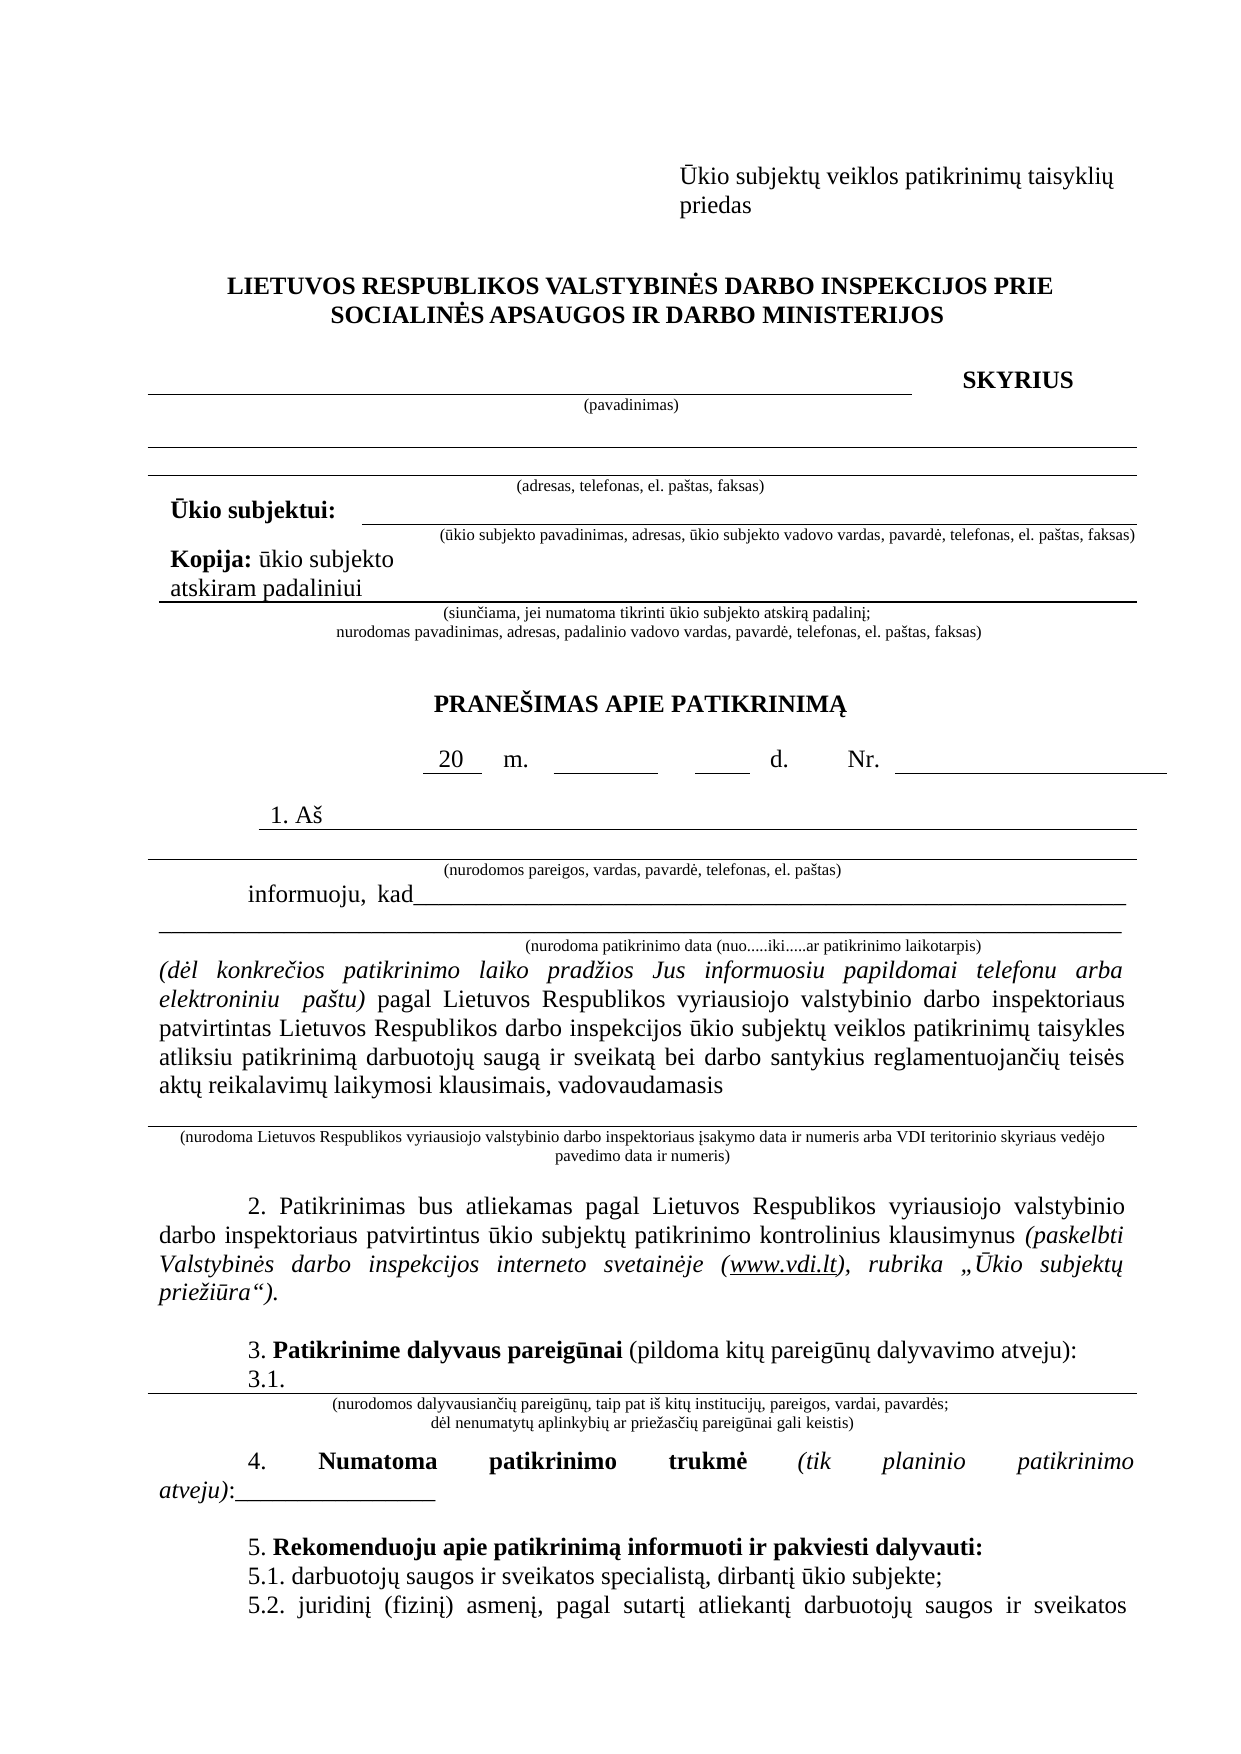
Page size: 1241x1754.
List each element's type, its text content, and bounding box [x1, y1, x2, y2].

table_cell [1167, 1432, 1192, 1446]
table_cell [148, 365, 912, 393]
table_cell [1153, 1191, 1167, 1364]
table_cell [1137, 421, 1152, 447]
table_cell [1137, 1561, 1152, 1619]
table_cell [1137, 800, 1152, 829]
table_header [1167, 247, 1192, 365]
table_cell [1153, 1165, 1167, 1191]
table_cell [148, 495, 159, 689]
table_cell [1137, 879, 1152, 1126]
table_cell [1167, 879, 1192, 1126]
table_cell [1153, 774, 1167, 800]
table_cell [1153, 689, 1167, 717]
table_cell [1137, 859, 1152, 879]
table_cell [148, 1432, 231, 1446]
table_header [1137, 247, 1152, 365]
table_cell [554, 744, 658, 773]
table_cell Kopija: ūkio subjekto atskiram padaliniui [159, 544, 459, 601]
table_cell Nr. [836, 744, 895, 773]
table_cell informuoju, kad_________________________________________________________ _____________________________________________________________________________ (nurodoma patikrinimo data (nuo.....iki.....ar patikrinimo laikotarpis) (dėl konkrečios patikrinimo laiko pradžios Jus informuosiu papildomai telefonu arba elektroniniu paštu) pagal Lietuvos Respublikos vyriausiojo valstybinio darbo inspektoriaus patvirtintas Lietuvos Respublikos darbo inspekcijos ūkio subjektų veiklos patikrinimų taisykles atliksiu patikrinimą darbuotojų saugą ir sveikatą bei darbo santykius reglamentuojančių teisės aktų reikalavimų laikymosi klausimais, vadovaudamasis [148, 879, 1137, 1126]
table_cell [1137, 495, 1152, 689]
table_cell [695, 744, 750, 773]
table_cell [1167, 1191, 1192, 1364]
table_cell [148, 773, 1137, 800]
table_cell [1153, 365, 1167, 393]
table_cell [1167, 1165, 1192, 1191]
table_cell [912, 394, 1128, 421]
table_cell [1153, 1561, 1167, 1619]
table_cell [148, 744, 423, 773]
table_cell [1167, 365, 1192, 393]
table_cell [1167, 744, 1192, 773]
table_cell [159, 641, 1137, 689]
table_cell [148, 1165, 1137, 1191]
table_cell [1137, 1432, 1152, 1446]
table_cell (pavadinimas) [148, 395, 912, 421]
table_cell (nurodoma Lietuvos Respublikos vyriausiojo valstybinio darbo inspektoriaus įsakymo data ir numeris arba VDI teritorinio skyriaus vedėjo pavedimo data ir numeris) [148, 1127, 1137, 1165]
table_cell [1153, 421, 1167, 447]
table_cell [1153, 829, 1167, 858]
table_cell [1167, 1446, 1192, 1561]
table_cell [1137, 774, 1152, 800]
table_cell 3.1. [148, 1364, 1137, 1392]
table_cell [148, 800, 258, 829]
table_cell [1167, 475, 1192, 495]
table_cell [1167, 421, 1192, 447]
table_cell [1167, 1364, 1192, 1392]
table_cell [1153, 718, 1167, 744]
table_cell [1137, 1191, 1152, 1364]
table_cell PRANEŠIMAS APIE PATIKRINIMĄ [148, 689, 1137, 717]
table_cell [1167, 394, 1192, 421]
table_cell [1167, 447, 1192, 475]
table_cell [1167, 1126, 1192, 1165]
table_cell (nurodomos dalyvausiančių pareigūnų, taip pat iš kitų institucijų, pareigos, vardai, pavardės; dėl nenumatytų aplinkybių ar priežasčių pareigūnai gali keistis) [148, 1394, 1137, 1432]
text Ūkio subjektų veiklos patikrinimų taisyklių [148, 161, 1166, 190]
table_cell [1137, 718, 1152, 744]
table_cell m. [482, 744, 553, 773]
table_cell [1167, 773, 1192, 800]
table_cell 1. Aš [259, 800, 1137, 829]
table_cell [1153, 1393, 1167, 1432]
table_cell [1153, 495, 1167, 689]
table_cell [1137, 475, 1152, 495]
table_header Ūkio subjektui: [159, 495, 362, 524]
table_cell [658, 744, 695, 773]
table_cell [1153, 1126, 1167, 1165]
table_cell [1153, 800, 1167, 829]
table_cell [1153, 1446, 1167, 1561]
table_cell [1167, 859, 1192, 879]
table_cell [1167, 1393, 1192, 1432]
table_cell [1153, 447, 1167, 475]
table_cell [148, 718, 1137, 744]
table_cell (nurodomos pareigos, vardas, pavardė, telefonas, el. paštas) [148, 860, 1137, 879]
table_cell [1137, 1165, 1152, 1191]
table_header LIETUVOS RESPUBLIKOS VALSTYBINĖS DARBO INSPEKCIJOS PRIE SOCIALINĖS APSAUGOS IR DARBO MINISTERIJOS [148, 247, 1137, 365]
table_cell [459, 544, 1137, 601]
table_cell SKYRIUS [912, 365, 1128, 393]
table_cell [1167, 1561, 1192, 1619]
table_cell (siunčiama, jei numatoma tikrinti ūkio subjekto atskirą padalinį; nurodomas pavadinimas, adresas, padalinio vadovo vardas, pavardė, telefonas, el. paštas, faksas) [159, 603, 1137, 641]
table_cell [1137, 447, 1152, 475]
table_header [1153, 247, 1167, 365]
table_cell [895, 744, 1167, 773]
table_cell [1153, 1432, 1167, 1446]
table_cell (adresas, telefonas, el. paštas, faksas) [148, 476, 1137, 495]
table_cell [1137, 1126, 1152, 1165]
table_cell [1167, 689, 1192, 717]
table_cell [1153, 859, 1167, 879]
table_cell 2. Patikrinimas bus atliekamas pagal Lietuvos Respublikos vyriausiojo valstybinio darbo inspektoriaus patvirtintus ūkio subjektų patikrinimo kontrolinius klausimynus (paskelbti Valstybinės darbo inspekcijos interneto svetainėje (www.vdi.lt), rubrika „Ūkio subjektų priežiūra“). 3. Patikrinime dalyvaus pareigūnai (pildoma kitų pareigūnų dalyvavimo atveju): [148, 1191, 1137, 1364]
table_cell [1153, 475, 1167, 495]
table_cell 5.1. darbuotojų saugos ir sveikatos specialistą, dirbantį ūkio subjekte; 5.2. juridinį (fizinį) asmenį, pagal sutartį atliekantį darbuotojų saugos ir sveikatos [148, 1561, 1137, 1619]
table_cell [1128, 365, 1152, 393]
table_cell [148, 829, 1137, 858]
table_cell [1167, 718, 1192, 744]
table_cell [1137, 689, 1152, 717]
text priedas [679, 190, 1166, 218]
table_cell [1153, 394, 1167, 421]
table_cell [1128, 394, 1152, 421]
table_cell 4. Numatoma patikrinimo trukmė (tik planinio patikrinimo atveju):________________ 5. Rekomenduoju apie patikrinimą informuoti ir pakviesti dalyvauti: [148, 1446, 1137, 1561]
table_cell [231, 1432, 1137, 1446]
table_cell [148, 421, 1137, 447]
table_cell [1167, 829, 1192, 858]
table_cell [1137, 1364, 1152, 1392]
table_cell [1153, 1364, 1167, 1392]
table_cell [1167, 495, 1192, 689]
table_cell [1137, 829, 1152, 858]
table_cell (ūkio subjekto pavadinimas, adresas, ūkio subjekto vadovo vardas, pavardė, telefonas, el. paštas, faksas) [159, 524, 1137, 544]
table_cell 20 [423, 744, 482, 773]
table_cell [812, 744, 836, 773]
table_cell d. [750, 744, 812, 773]
table_cell [1137, 1446, 1152, 1561]
table_cell [148, 448, 1137, 475]
table_cell [1153, 879, 1167, 1126]
table_header [362, 495, 1137, 524]
table_cell [1167, 800, 1192, 829]
table_cell [1137, 1393, 1152, 1432]
